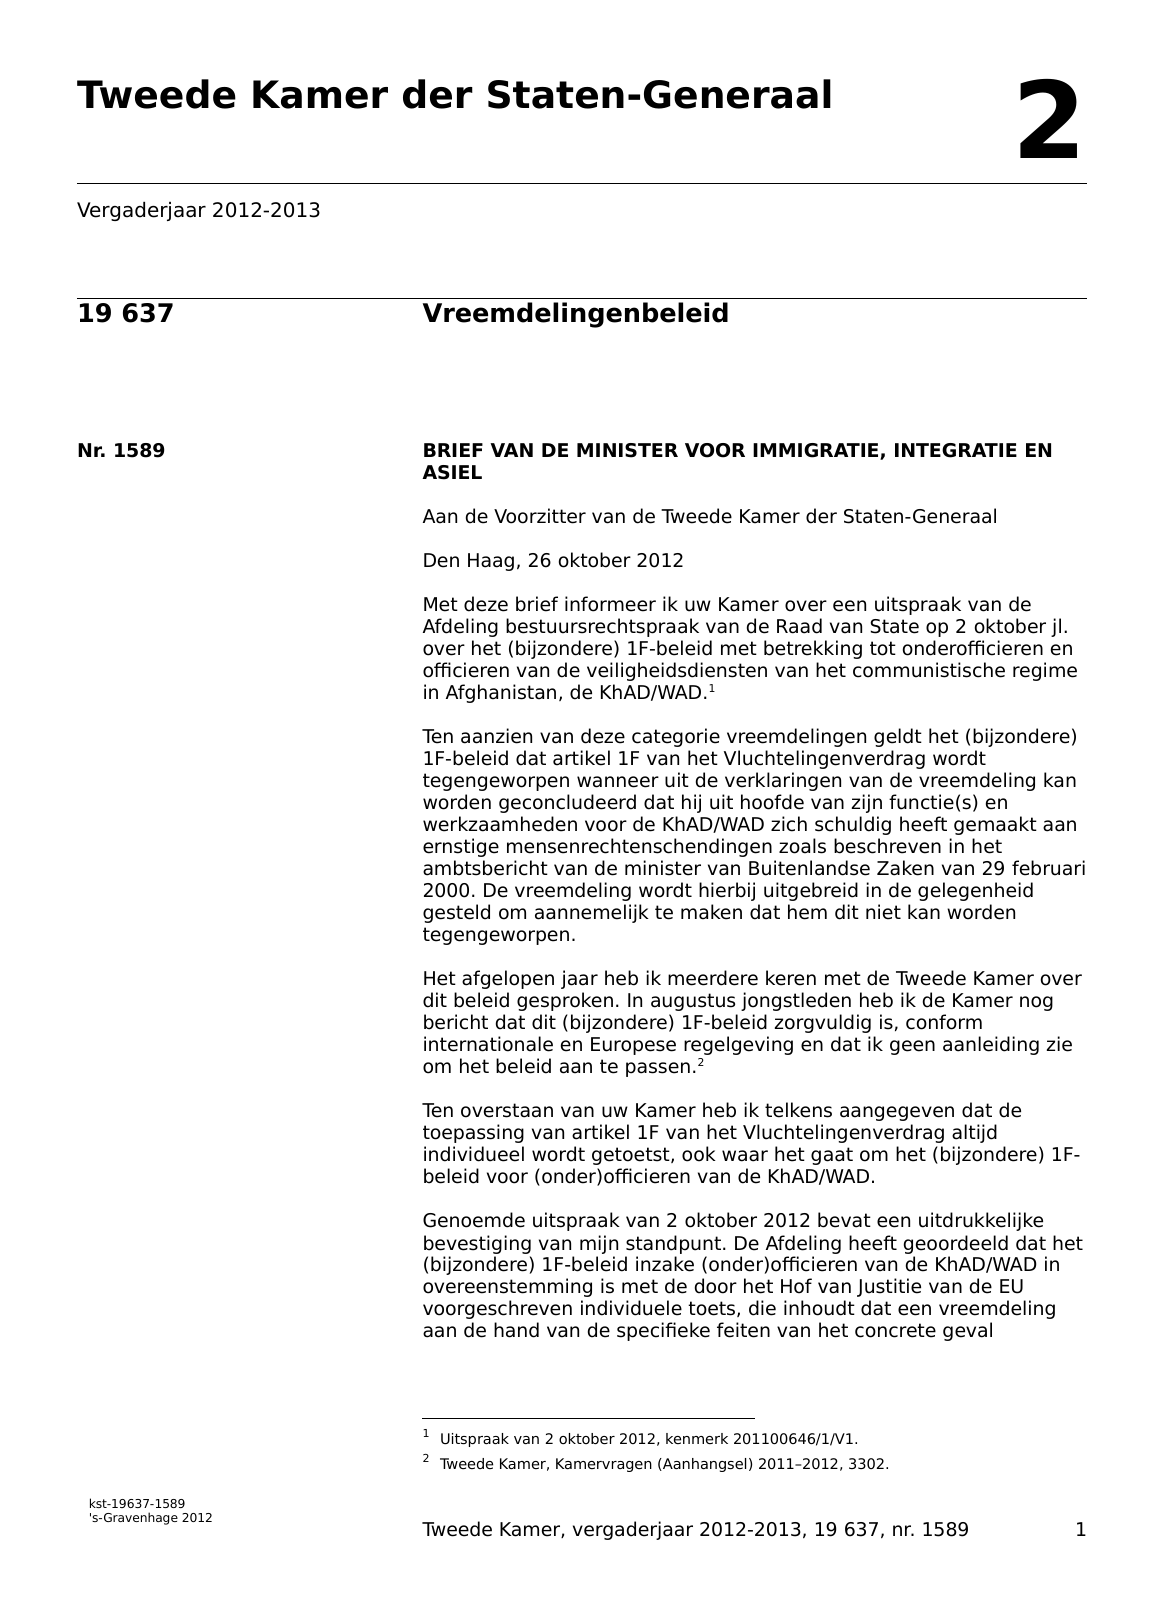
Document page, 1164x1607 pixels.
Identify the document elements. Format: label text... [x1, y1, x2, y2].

text Uitspraak van 2 oktober 2012, kenmerk 201100646/1/V1. [422, 1427, 1087, 1449]
text Het afgelopen jaar heb ik meerdere keren met de Tweede Kamer over dit beleid gesproken. In augustus jongstleden heb ik de Kamer nog bericht dat dit (bijzondere) 1F-beleid zorgvuldig is, conform internationale en Europese regelgeving en dat ik geen aanleiding zie om het beleid aan te passen. [422, 968, 1087, 1078]
subtitle 19 637 Vreemdelingenbeleid [77, 299, 1087, 329]
text kst-19637-1589 [88, 1497, 323, 1511]
table_cell Vergaderjaar 2012-2013 [77, 184, 1087, 298]
text Ten overstaan van uw Kamer heb ik telkens aangegeven dat de toepassing van artikel 1F van het Vluchtelingenverdrag altijd individueel wordt getoetst, ook waar het gaat om het (bijzondere) 1F-beleid voor (onder)officieren van de KhAD/WAD. [422, 1100, 1087, 1188]
text Met deze brief informeer ik uw Kamer over een uitspraak van de Afdeling bestuursrechtspraak van de Raad van State op 2 oktober jl. over het (bijzondere) 1F-beleid met betrekking tot onderofficieren en officieren van de veiligheidsdiensten van het communistische regime in Afghanistan, de KhAD/WAD. [422, 594, 1087, 704]
text Ten aanzien van deze categorie vreemdelingen geldt het (bijzondere) 1F-beleid dat artikel 1F van het Vluchtelingenverdrag wordt tegengeworpen wanneer uit de verklaringen van de vreemdeling kan worden geconcludeerd dat hij uit hoofde van zijn functie(s) en werkzaamheden voor de KhAD/WAD zich schuldig heeft gemaakt aan ernstige mensenrechtenschendingen zoals beschreven in het ambtsbericht van de minister van Buitenlandse Zaken van 29 februari 2000. De vreemdeling wordt hierbij uitgebreid in de gelegenheid gesteld om aannemelijk te maken dat hem dit niet kan worden tegengeworpen. [422, 726, 1087, 946]
subtitle Nr. 1589 BRIEF VAN DE MINISTER VOOR IMMIGRATIE, INTEGRATIE EN ASIEL [77, 440, 1087, 484]
text Tweede Kamer, Kamervragen (Aanhangsel) 2011–2012, 3302. [422, 1452, 1087, 1474]
text Den Haag, 26 oktober 2012 [422, 550, 1087, 572]
text 's-Gravenhage 2012 [88, 1511, 323, 1525]
text Aan de Voorzitter van de Tweede Kamer der Staten-Generaal [422, 506, 1087, 528]
table_header Tweede Kamer der Staten-Generaal [77, 59, 886, 183]
table_header 2 [886, 59, 1087, 183]
text Genoemde uitspraak van 2 oktober 2012 bevat een uitdrukkelijke bevestiging van mijn standpunt. De Afdeling heeft geoordeeld dat het (bijzondere) 1F-beleid inzake (onder)officieren van de KhAD/WAD in overeenstemming is met de door het Hof van Justitie van de EU voorgeschreven individuele toets, die inhoudt dat een vreemdeling aan de hand van de specifieke feiten van het concrete geval [422, 1210, 1087, 1342]
